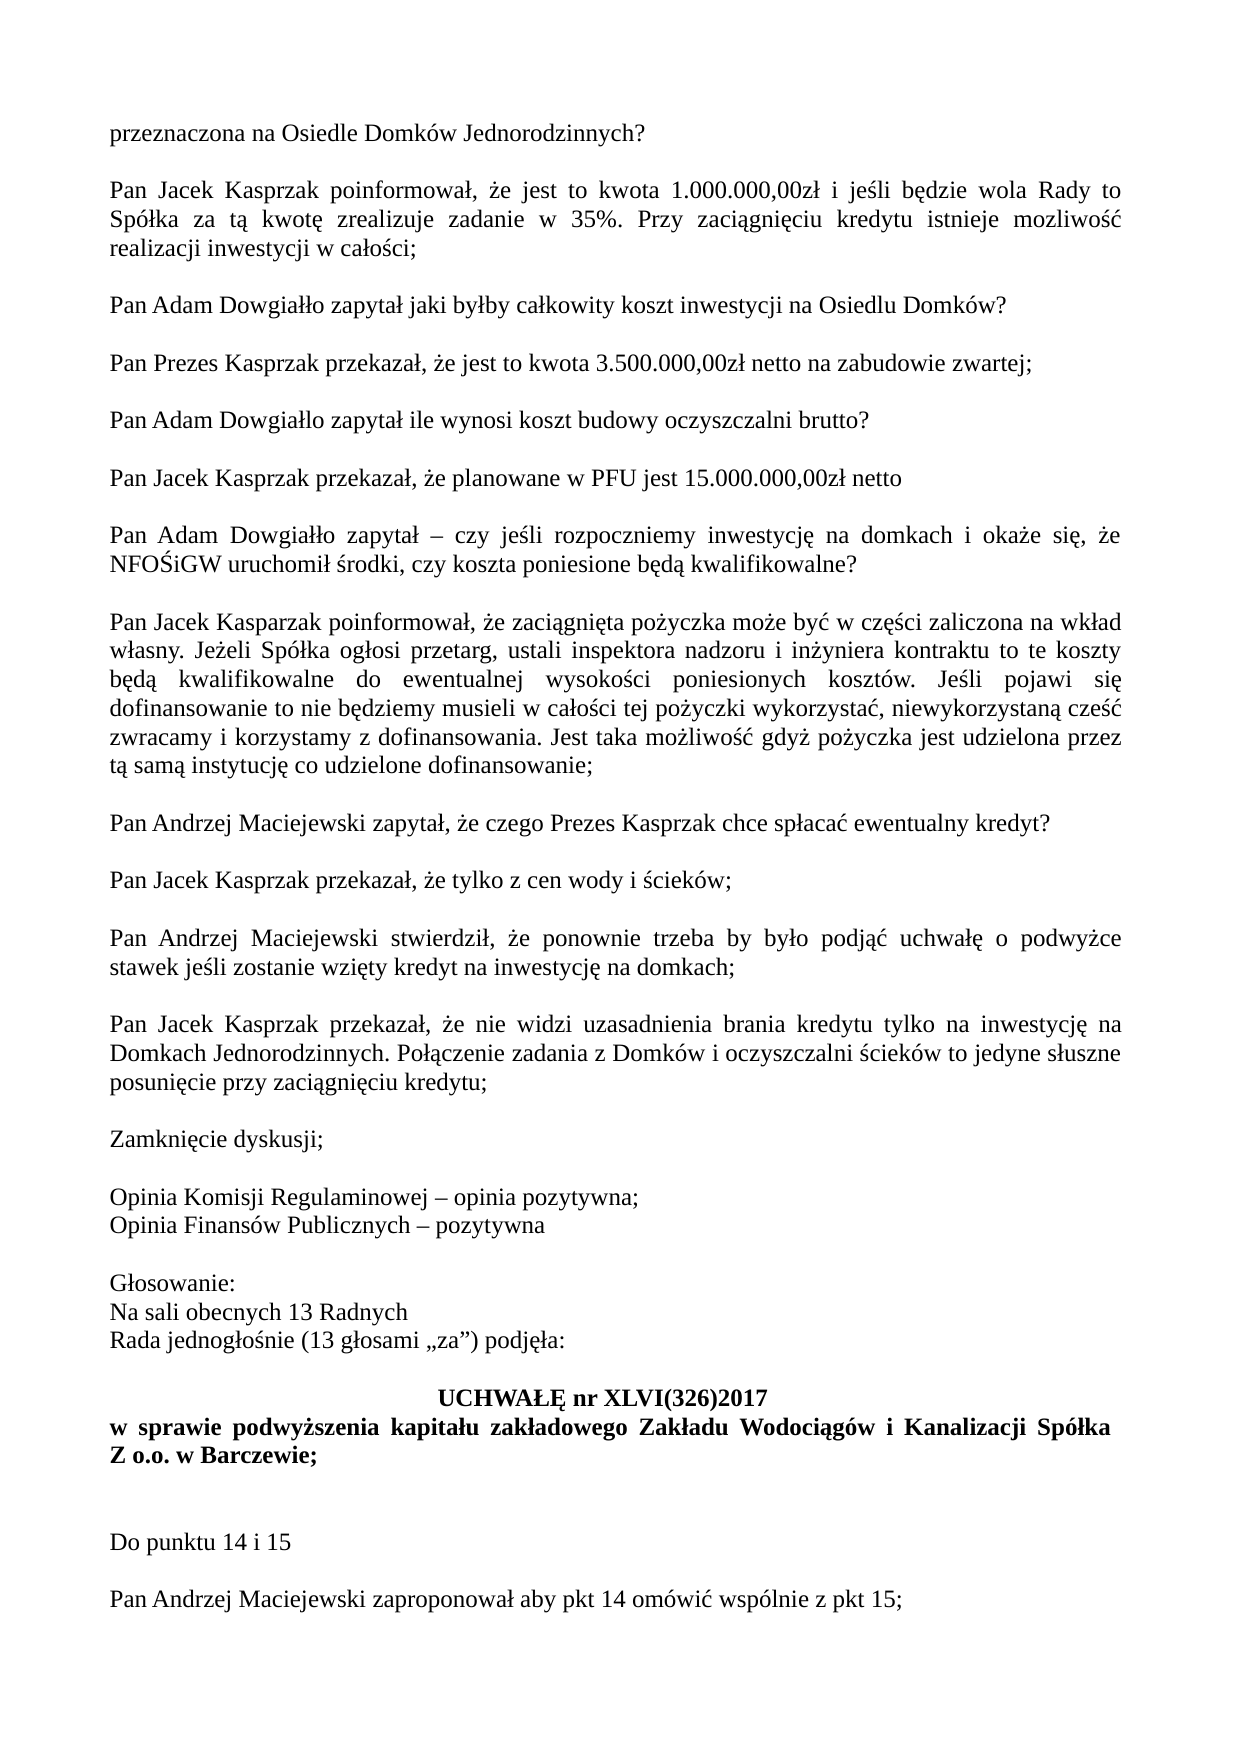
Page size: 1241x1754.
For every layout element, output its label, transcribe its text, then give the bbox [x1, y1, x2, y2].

text Pan Adam Dowgiałlo zapytał ile wynosi koszt budowy oczyszczalni brutto? [109, 406, 1123, 434]
text Pan Jacek Kasprzak przekazał, że planowane w PFU jest 15.000.000,00zł netto [109, 463, 1123, 492]
text przeznaczona na Osiedle Domków Jednorodzinnych? [109, 118, 1123, 147]
text Zamknięcie dyskusji; [109, 1124, 1123, 1153]
text Pan Andrzej Maciejewski zapytał, że czego Prezes Kasprzak chce spłacać ewentualny kredyt? [109, 808, 1123, 837]
text Pan Jacek Kasprzak przekazał, że nie widzi uzasadnienia brania kredytu tylko na inwestycję na Domkach Jednorodzinnych. Połączenie zadania z Domków i oczyszczalni ścieków to jedyne słuszne posunięcie przy zaciągnięciu kredytu; [109, 1009, 1123, 1096]
text Pan Adam Dowgiałło zapytał – czy jeśli rozpoczniemy inwestycję na domkach i okaże się, że NFOŚiGW uruchomił środki, czy koszta poniesione będą kwalifikowalne? [109, 521, 1123, 578]
text Opinia Finansów Publicznych – pozytywna [109, 1211, 1123, 1239]
text Pan Adam Dowgiałło zapytał jaki byłby całkowity koszt inwestycji na Osiedlu Domków? [109, 291, 1123, 319]
text Pan Jacek Kasprzak przekazał, że tylko z cen wody i ścieków; [109, 866, 1123, 894]
text Pan Andrzej Maciejewski stwierdził, że ponownie trzeba by było podjąć uchwałę o podwyżce stawek jeśli zostanie wzięty kredyt na inwestycję na domkach; [109, 923, 1123, 981]
text Pan Jacek Kasparzak poinformował, że zaciągnięta pożyczka może być w części zaliczona na wkład własny. Jeżeli Spółka ogłosi przetarg, ustali inspektora nadzoru i inżyniera kontraktu to te koszty będą kwalifikowalne do ewentualnej wysokości poniesionych kosztów. Jeśli pojawi się dofinansowanie to nie będziemy musieli w całości tej pożyczki wykorzystać, niewykorzystaną cześć zwracamy i korzystamy z dofinansowania. Jest taka możliwość gdyż pożyczka jest udzielona przez tą samą instytucję co udzielone dofinansowanie; [109, 607, 1123, 779]
text Rada jednogłośnie (13 głosami „za”) podjęła: [109, 1326, 1123, 1354]
text Pan Prezes Kasprzak przekazał, że jest to kwota 3.500.000,00zł netto na zabudowie zwartej; [109, 348, 1123, 377]
text Pan Andrzej Maciejewski zaproponował aby pkt 14 omówić wspólnie z pkt 15; [109, 1584, 1123, 1613]
text w sprawie podwyższenia kapitału zakładowego Zakładu Wodociągów i Kanalizacji Spółka Z o.o. w Barczewie; [109, 1412, 1123, 1469]
text Na sali obecnych 13 Radnych [109, 1297, 1123, 1326]
text Do punktu 14 i 15 [109, 1527, 1123, 1556]
text Głosowanie: [109, 1268, 1123, 1297]
text UCHWAŁĘ nr XLVI(326)2017 [109, 1383, 1123, 1412]
text Pan Jacek Kasprzak poinformował, że jest to kwota 1.000.000,00zł i jeśli będzie wola Rady to Spółka za tą kwotę zrealizuje zadanie w 35%. Przy zaciągnięciu kredytu istnieje mozliwość realizacji inwestycji w całości; [109, 176, 1123, 262]
text Opinia Komisji Regulaminowej – opinia pozytywna; [109, 1182, 1123, 1211]
